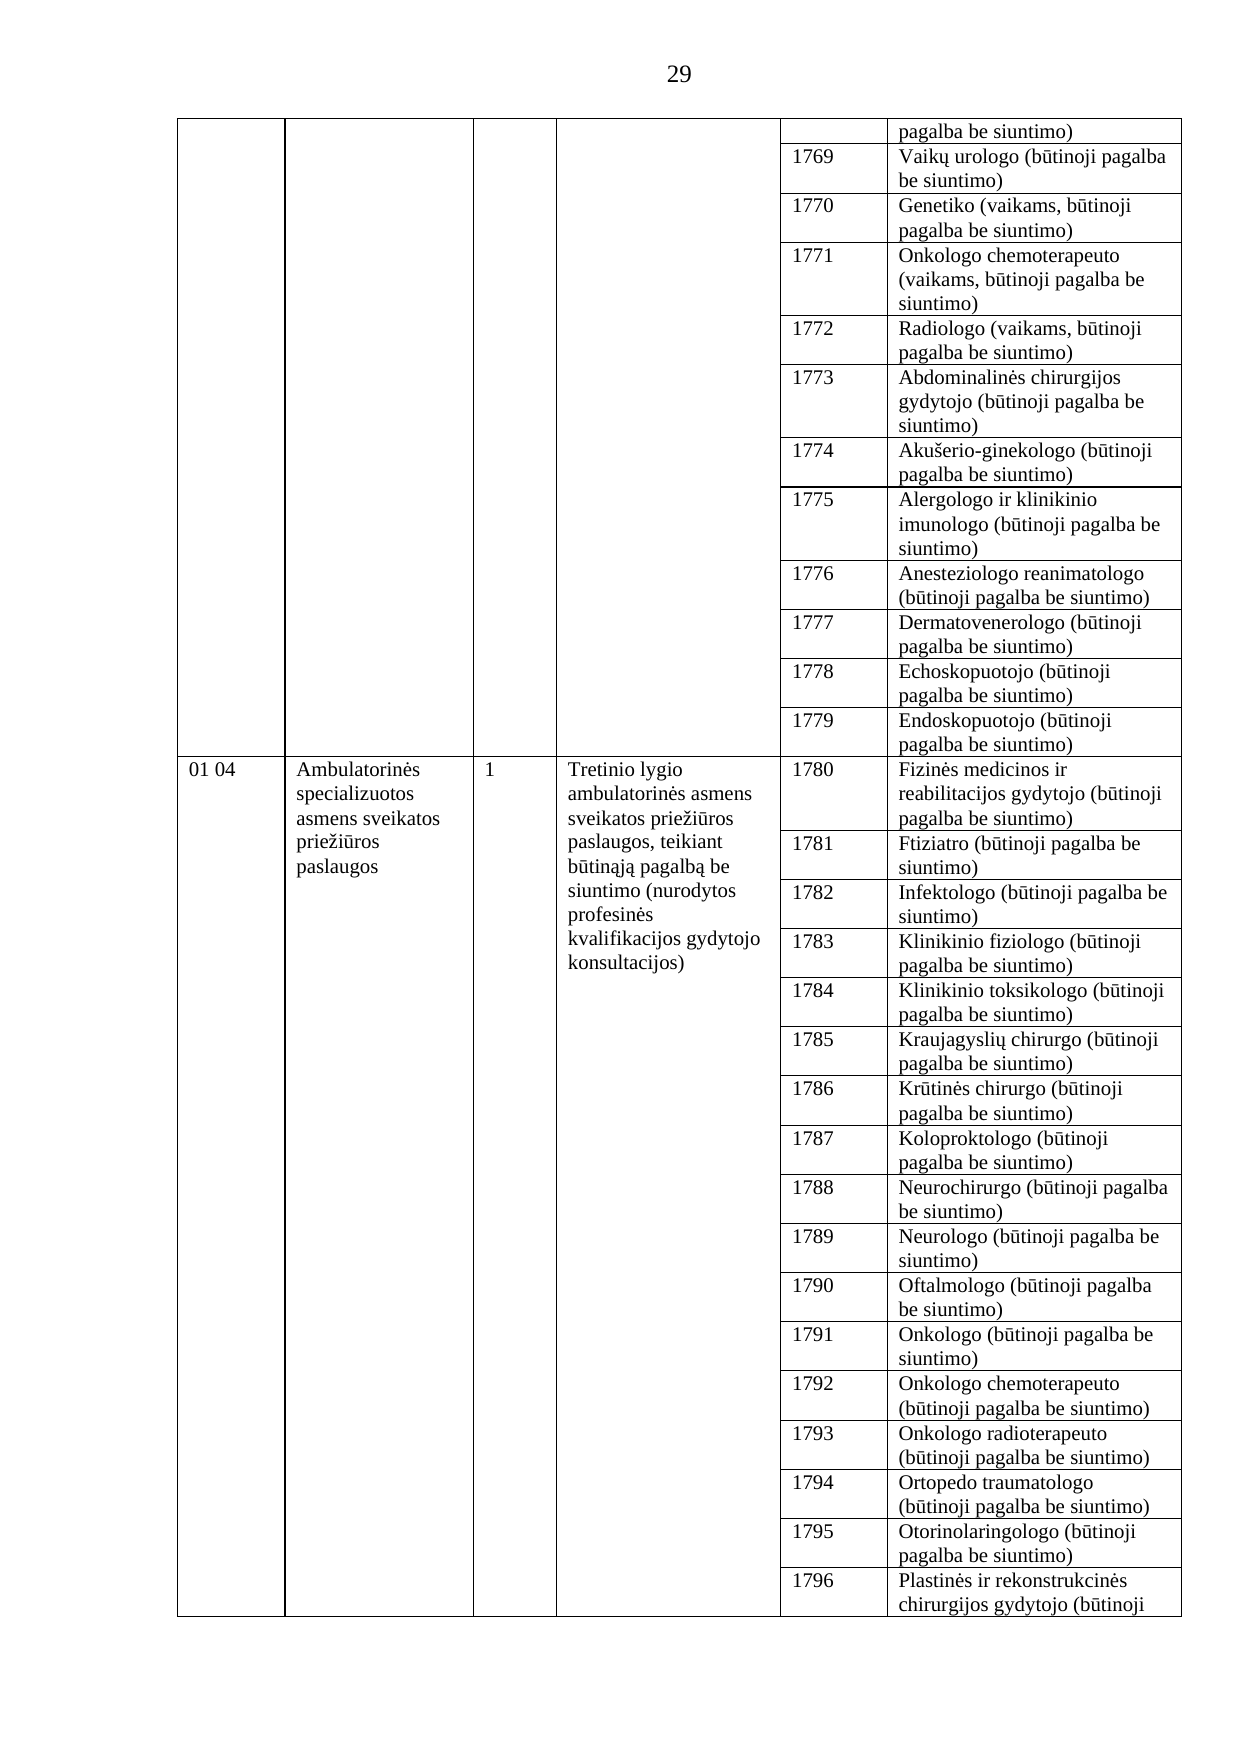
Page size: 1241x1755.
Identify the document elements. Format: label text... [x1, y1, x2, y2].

table_cell 1790 [781, 1273, 887, 1321]
table_cell Onkologo chemoterapeuto (būtinoji pagalba be siuntimo) [888, 1371, 1181, 1419]
table_cell Kraujagyslių chirurgo (būtinoji pagalba be siuntimo) [888, 1027, 1181, 1075]
table_cell Oftalmologo (būtinoji pagalba be siuntimo) [888, 1273, 1181, 1321]
table_cell Tretinio lygio ambulatorinės asmens sveikatos priežiūros paslaugos, teikiant būtinąją pagalbą be siuntimo (nurodytos profesinės kvalifikacijos gydytojo konsultacijos) [557, 757, 780, 1616]
table_cell 1777 [781, 610, 887, 658]
table_cell Plastinės ir rekonstrukcinės chirurgijos gydytojo (būtinoji [888, 1568, 1181, 1616]
table_cell 1770 [781, 194, 887, 242]
table_cell 1784 [781, 978, 887, 1026]
table_cell Infektologo (būtinoji pagalba be siuntimo) [888, 880, 1181, 928]
table_cell Vaikų urologo (būtinoji pagalba be siuntimo) [888, 144, 1181, 192]
table_cell Klinikinio toksikologo (būtinoji pagalba be siuntimo) [888, 978, 1181, 1026]
table_cell [557, 119, 780, 756]
table_cell 1771 [781, 243, 887, 315]
table_cell 1779 [781, 708, 887, 756]
table_cell 1796 [781, 1568, 887, 1616]
table_cell [781, 119, 887, 143]
table_cell Onkologo chemoterapeuto (vaikams, būtinoji pagalba be siuntimo) [888, 243, 1181, 315]
table_cell Ortopedo traumatologo (būtinoji pagalba be siuntimo) [888, 1470, 1181, 1518]
table_cell 1778 [781, 659, 887, 707]
table_cell Abdominalinės chirurgijos gydytojo (būtinoji pagalba be siuntimo) [888, 365, 1181, 437]
table_cell 1 [474, 757, 556, 1616]
table_cell 1772 [781, 316, 887, 364]
table_cell 1786 [781, 1076, 887, 1124]
table_cell Neurologo (būtinoji pagalba be siuntimo) [888, 1224, 1181, 1272]
table_cell 01 04 [178, 757, 284, 1616]
table_cell 1775 [781, 488, 887, 559]
table_cell Ambulatorinės specializuotos asmens sveikatos priežiūros paslaugos [286, 757, 473, 1616]
table_cell 1789 [781, 1224, 887, 1272]
table_cell Onkologo (būtinoji pagalba be siuntimo) [888, 1322, 1181, 1370]
table_cell Koloproktologo (būtinoji pagalba be siuntimo) [888, 1126, 1181, 1174]
table_cell Echoskopuotojo (būtinoji pagalba be siuntimo) [888, 659, 1181, 707]
table_cell Anesteziologo reanimatologo (būtinoji pagalba be siuntimo) [888, 561, 1181, 609]
table_cell Dermatovenerologo (būtinoji pagalba be siuntimo) [888, 610, 1181, 658]
table_cell 1781 [781, 831, 887, 879]
table_cell Onkologo radioterapeuto (būtinoji pagalba be siuntimo) [888, 1421, 1181, 1469]
table_cell Alergologo ir klinikinio imunologo (būtinoji pagalba be siuntimo) [888, 488, 1181, 559]
table_cell Ftiziatro (būtinoji pagalba be siuntimo) [888, 831, 1181, 879]
table_cell Neurochirurgo (būtinoji pagalba be siuntimo) [888, 1175, 1181, 1223]
table_cell [474, 119, 556, 756]
table_cell [178, 119, 284, 756]
table_cell 1769 [781, 144, 887, 192]
table_cell 1791 [781, 1322, 887, 1370]
table_cell Krūtinės chirurgo (būtinoji pagalba be siuntimo) [888, 1076, 1181, 1124]
table_cell 1785 [781, 1027, 887, 1075]
table_cell Endoskopuotojo (būtinoji pagalba be siuntimo) [888, 708, 1181, 756]
table_cell 1780 [781, 757, 887, 829]
table_cell [286, 119, 473, 756]
table_cell Fizinės medicinos ir reabilitacijos gydytojo (būtinoji pagalba be siuntimo) [888, 757, 1181, 829]
table_cell Otorinolaringologo (būtinoji pagalba be siuntimo) [888, 1519, 1181, 1567]
table_cell Klinikinio fiziologo (būtinoji pagalba be siuntimo) [888, 929, 1181, 977]
table_cell Genetiko (vaikams, būtinoji pagalba be siuntimo) [888, 194, 1181, 242]
table_cell Akušerio-ginekologo (būtinoji pagalba be siuntimo) [888, 438, 1181, 486]
table_cell 1776 [781, 561, 887, 609]
table_cell 1773 [781, 365, 887, 437]
table_cell 1793 [781, 1421, 887, 1469]
table_cell Radiologo (vaikams, būtinoji pagalba be siuntimo) [888, 316, 1181, 364]
table_cell 1788 [781, 1175, 887, 1223]
table_cell 1783 [781, 929, 887, 977]
table_cell 1787 [781, 1126, 887, 1174]
table_cell 1782 [781, 880, 887, 928]
table_cell 1795 [781, 1519, 887, 1567]
table_cell pagalba be siuntimo) [888, 119, 1181, 143]
table_cell 1794 [781, 1470, 887, 1518]
table_cell 1774 [781, 438, 887, 486]
table_cell 1792 [781, 1371, 887, 1419]
